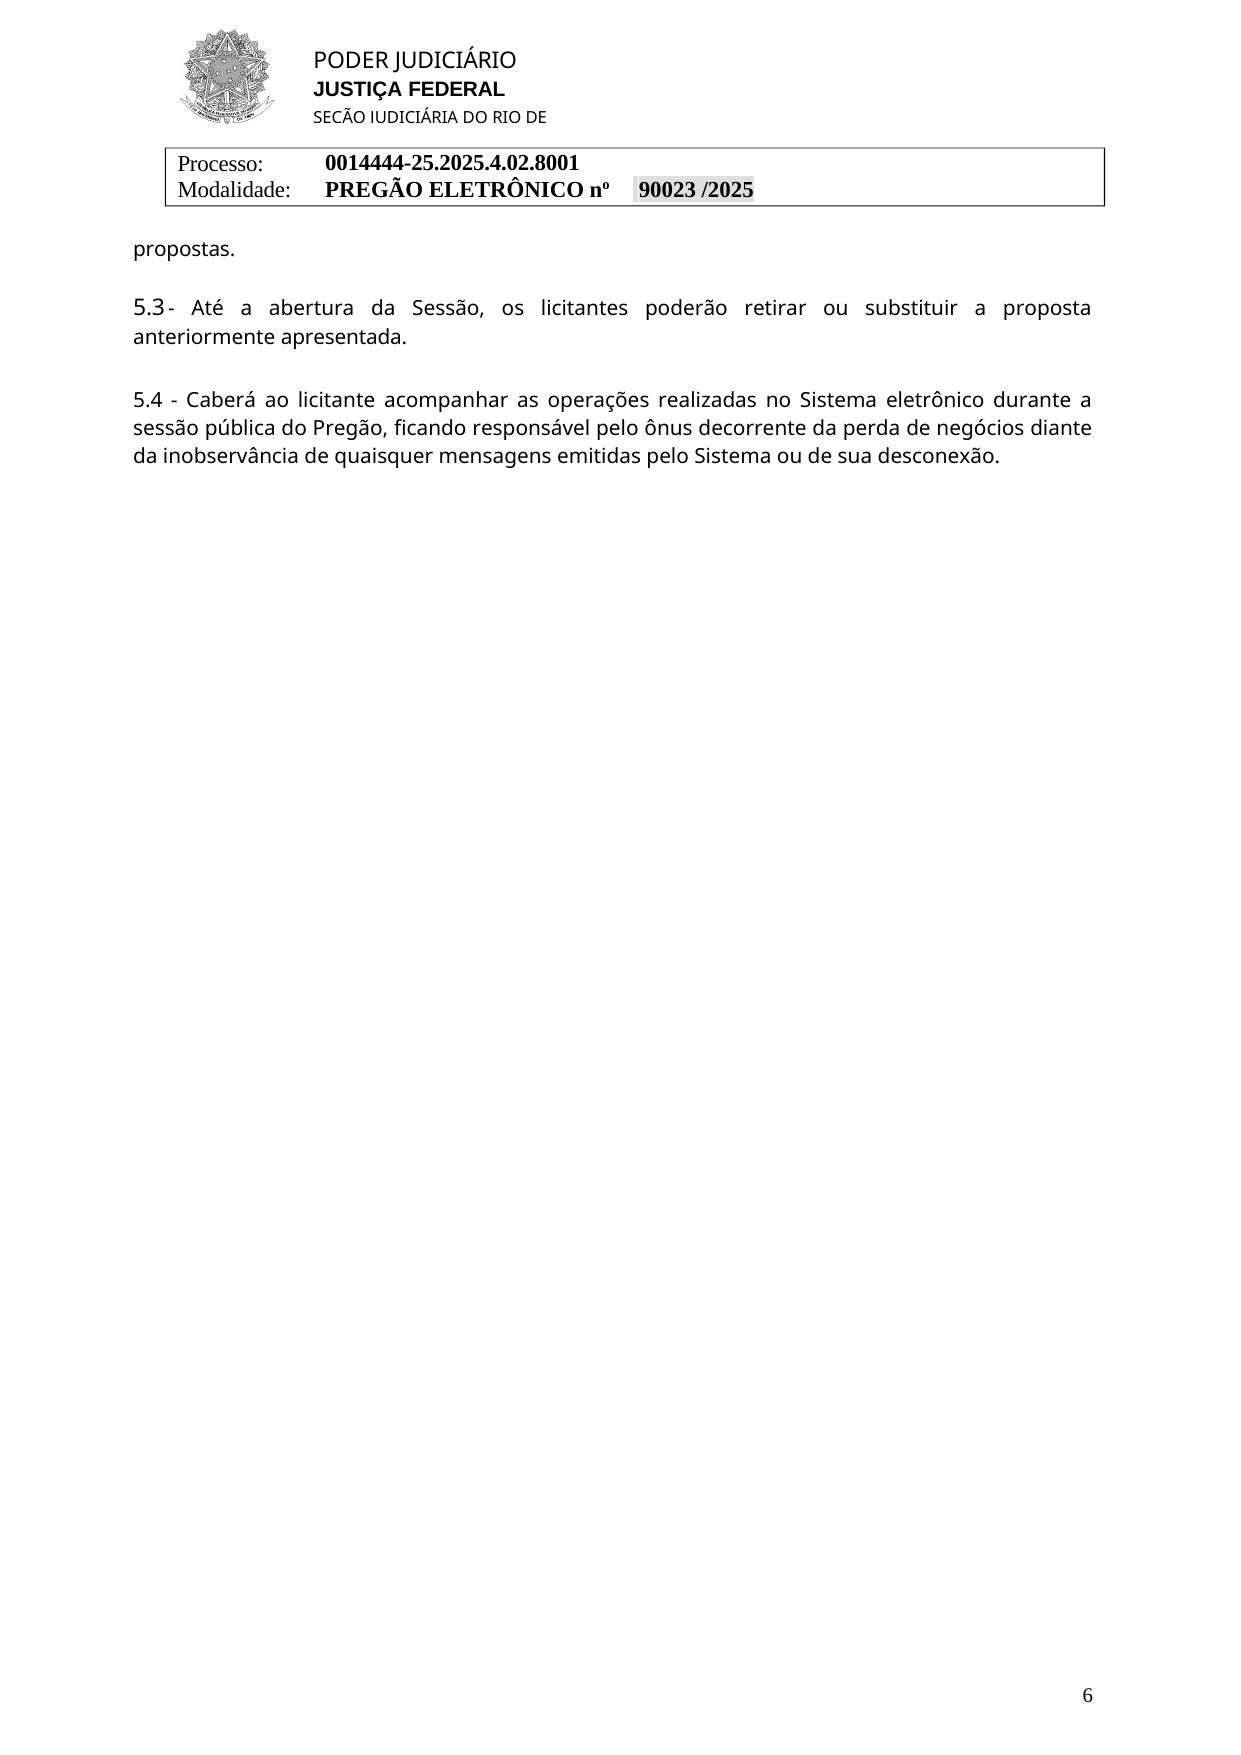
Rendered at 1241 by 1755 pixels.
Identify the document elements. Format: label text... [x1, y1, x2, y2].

list - Caberá ao licitante acompanhar as operações realizadas no Sistema eletrônico durante a sessão pública do Pregão, ficando responsável pelo ônus decorrente da perda de negócios diante da inobservância de quaisquer mensagens emitidas pelo Sistema ou de sua desconexão. [133, 385, 1093, 470]
list propostas. [133, 234, 1093, 262]
list - Até a abertura da Sessão, os licitantes poderão retirar ou substituir a proposta anteriormente apresentada. [133, 291, 1093, 350]
